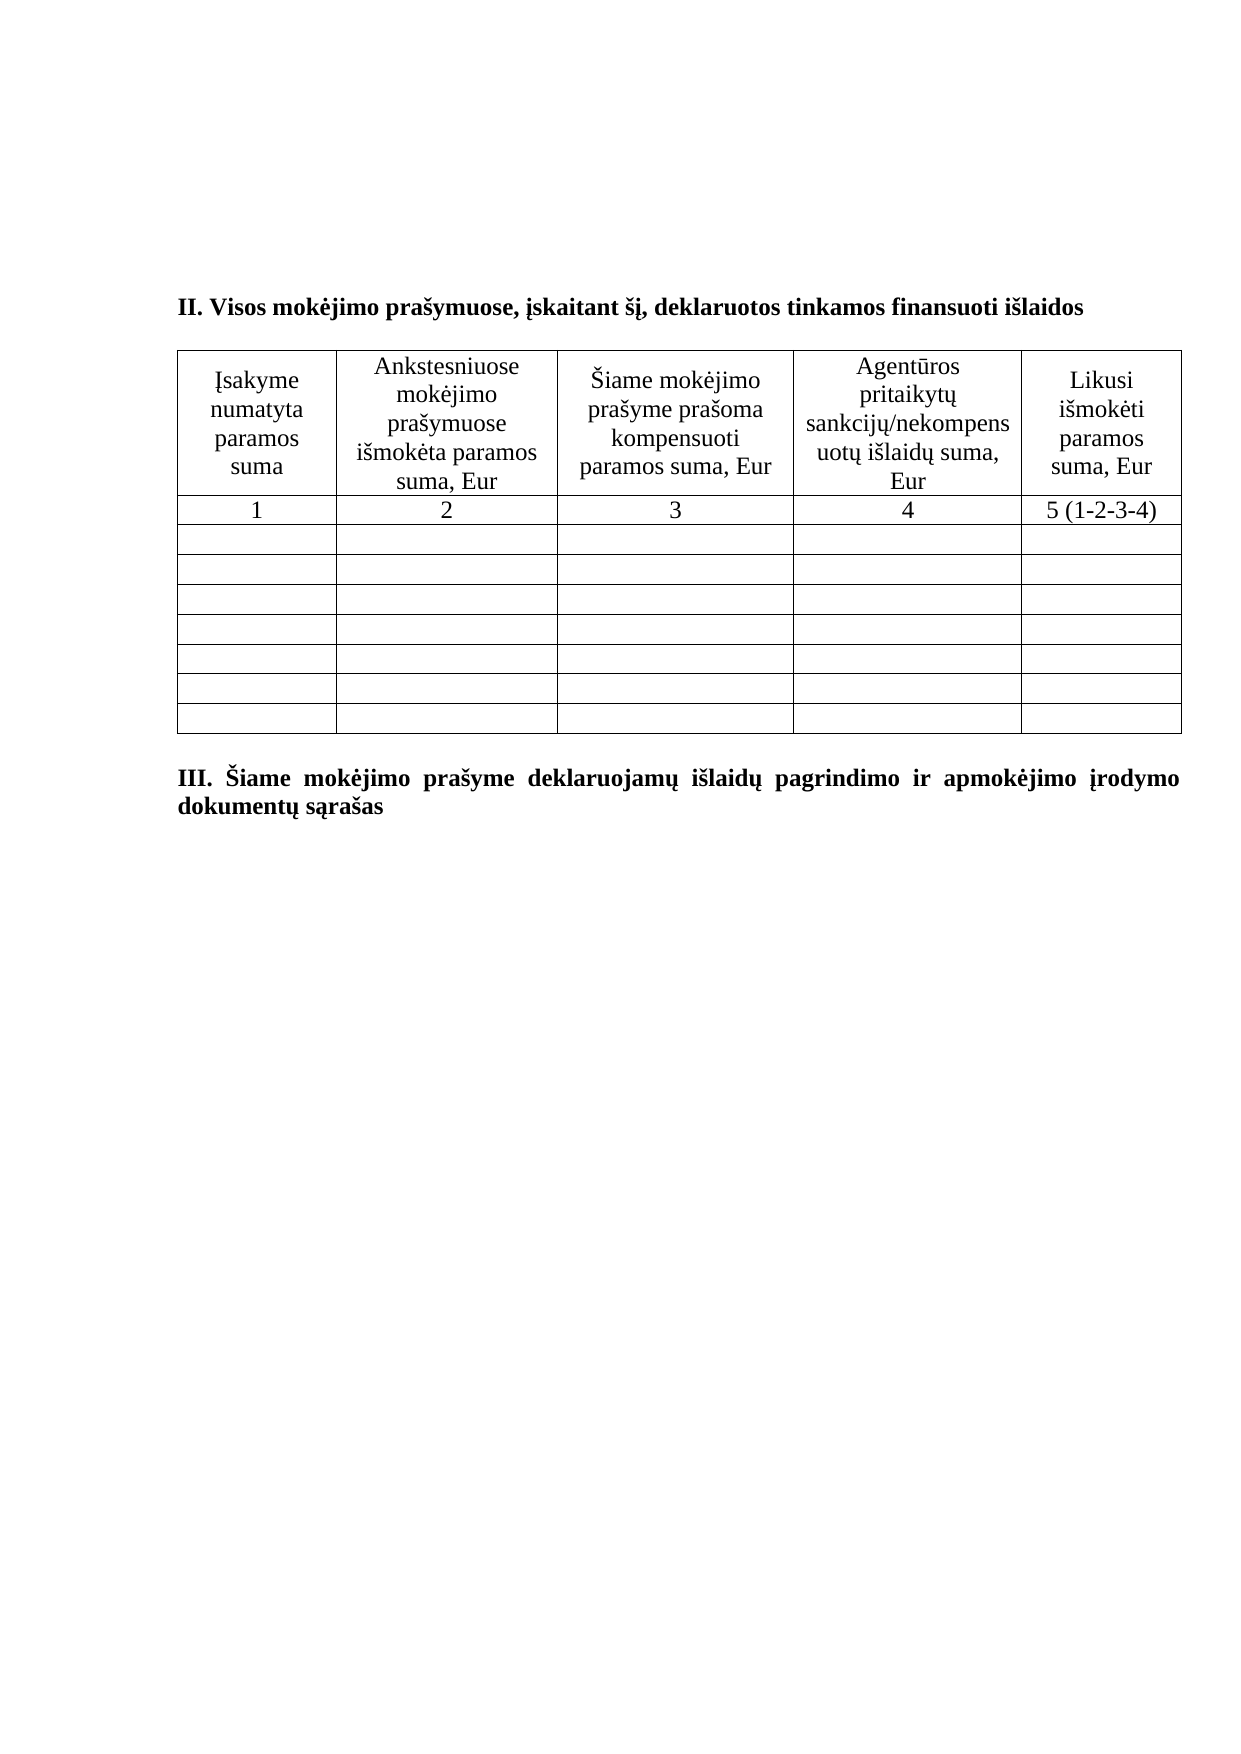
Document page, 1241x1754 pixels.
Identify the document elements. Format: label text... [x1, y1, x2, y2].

table_cell [178, 645, 336, 673]
table_cell [1022, 645, 1181, 673]
table_cell [337, 525, 557, 554]
table_cell [178, 615, 336, 643]
table_cell [794, 645, 1021, 673]
table_cell [1022, 615, 1181, 643]
table_cell [1022, 525, 1181, 554]
table_cell 4 [794, 496, 1021, 524]
table_cell [178, 585, 336, 614]
table_cell [558, 615, 793, 643]
table_cell [337, 674, 557, 703]
table_cell [1022, 585, 1181, 614]
text III. Šiame mokėjimo prašyme deklaruojamų išlaidų pagrindimo ir apmokėjimo įrodymo dokumentų sąrašas [177, 763, 1181, 820]
table_cell [558, 645, 793, 673]
table_cell [337, 704, 557, 733]
table_cell [558, 674, 793, 703]
table_cell [178, 555, 336, 584]
table_cell 1 [178, 496, 336, 524]
text II. Visos mokėjimo prašymuose, įskaitant šį, deklaruotos tinkamos finansuoti išlaidos [177, 292, 1181, 321]
table_header Agentūros pritaikytų sankcijų/nekompensuotų išlaidų suma, Eur [794, 351, 1021, 494]
table_cell [1022, 704, 1181, 733]
table_header Įsakyme numatyta paramos suma [178, 351, 336, 494]
table_cell [794, 555, 1021, 584]
table_header Šiame mokėjimo prašyme prašoma kompensuoti paramos suma, Eur [558, 351, 793, 494]
table_cell [178, 704, 336, 733]
table_cell [794, 704, 1021, 733]
table_cell 3 [558, 496, 793, 524]
table_cell [337, 615, 557, 643]
table_cell [794, 585, 1021, 614]
table_cell [337, 585, 557, 614]
table_cell [337, 555, 557, 584]
table_cell [794, 525, 1021, 554]
table_cell [558, 555, 793, 584]
table_cell [1022, 674, 1181, 703]
table_cell [558, 585, 793, 614]
table_cell [558, 704, 793, 733]
table_cell [337, 645, 557, 673]
table_cell 2 [337, 496, 557, 524]
table_cell [794, 674, 1021, 703]
table_cell [178, 674, 336, 703]
table_cell [558, 525, 793, 554]
table_cell [794, 615, 1021, 643]
table_header Ankstesniuose mokėjimo prašymuose išmokėta paramos suma, Eur [337, 351, 557, 494]
table_cell 5 (1-2-3-4) [1022, 496, 1181, 524]
table_cell [1022, 555, 1181, 584]
table_cell [178, 525, 336, 554]
table_header Likusi išmokėti paramos suma, Eur [1022, 351, 1181, 494]
